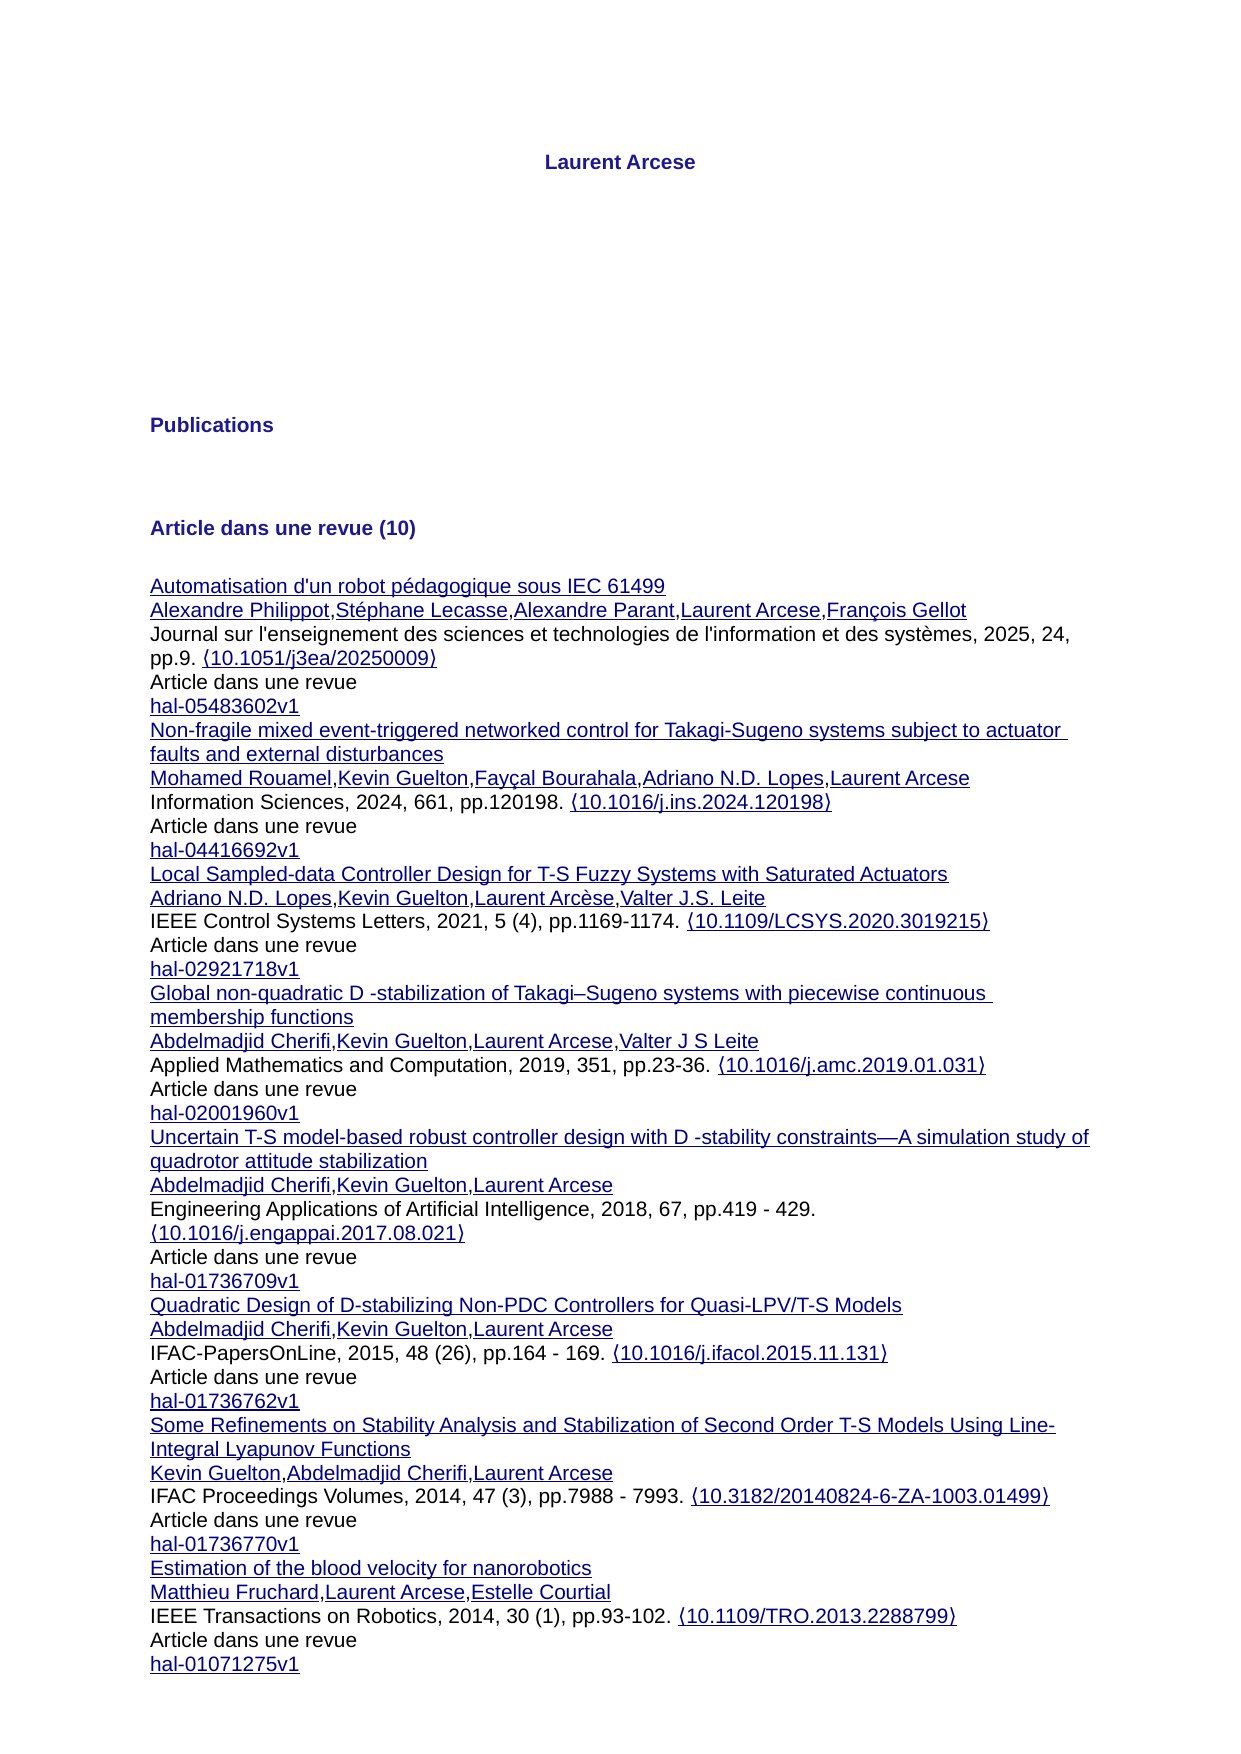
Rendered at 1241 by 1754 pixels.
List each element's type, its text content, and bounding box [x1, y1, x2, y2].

table_cell quadrotor attitude stabilization Abdelmadjid Cherifi,Kevin Guelton,Laurent Arcese Engineering Applications of Artificial Intelligence, 2018, 67, pp.419 - 429. ⟨10.1016/j.engappai.2017.08.021⟩ Article dans une revue hal-01736709v1 [150, 1147, 1090, 1293]
subtitle Article dans une revue (10) [150, 516, 1090, 539]
table_cell Global non-quadratic D -stabilization of Takagi–Sugeno systems with piecewise continuous membership functions Abdelmadjid Cherifi,Kevin Guelton,Laurent Arcese,Valter J S Leite Applied Mathematics and Computation, 2019, 351, pp.23-36. ⟨10.1016/j.amc.2019.01.031⟩ Article dans une revue hal-02001960v1 [150, 981, 1090, 1125]
table_cell Local Sampled-data Controller Design for T-S Fuzzy Systems with Saturated Actuators Adriano N.D. Lopes,Kevin Guelton,Laurent Arcèse,Valter J.S. Leite IEEE Control Systems Letters, 2021, 5 (4), pp.1169-1174. ⟨10.1109/LCSYS.2020.3019215⟩ Article dans une revue hal-02921718v1 [150, 861, 1090, 981]
table_cell Non-fragile mixed event-triggered networked control for Takagi-Sugeno systems subject to actuator faults and external disturbances Mohamed Rouamel,Kevin Guelton,Fayçal Bourahala,Adriano N.D. Lopes,Laurent Arcese Information Sciences, 2024, 661, pp.120198. ⟨10.1016/j.ins.2024.120198⟩ Article dans une revue hal-04416692v1 [150, 718, 1090, 861]
subtitle Laurent Arcese [150, 150, 1090, 174]
table_cell Estimation of the blood velocity for nanorobotics Matthieu Fruchard,Laurent Arcese,Estelle Courtial IEEE Transactions on Robotics, 2014, 30 (1), pp.93-102. ⟨10.1109/TRO.2013.2288799⟩ Article dans une revue hal-01071275v1 [150, 1556, 1090, 1676]
table_cell Uncertain T-S model-based robust controller design with D -stability constraints—A simulation study of [150, 1125, 1090, 1146]
subtitle Publications [150, 412, 1090, 436]
table_cell Some Refinements on Stability Analysis and Stabilization of Second Order T-S Models Using Line-Integral Lyapunov Functions Kevin Guelton,Abdelmadjid Cherifi,Laurent Arcese IFAC Proceedings Volumes, 2014, 47 (3), pp.7988 - 7993. ⟨10.3182/20140824-6-ZA-1003.01499⟩ Article dans une revue hal-01736770v1 [150, 1413, 1090, 1556]
table_cell Quadratic Design of D-stabilizing Non-PDC Controllers for Quasi-LPV/T-S Models Abdelmadjid Cherifi,Kevin Guelton,Laurent Arcese IFAC-PapersOnLine, 2015, 48 (26), pp.164 - 169. ⟨10.1016/j.ifacol.2015.11.131⟩ Article dans une revue hal-01736762v1 [150, 1293, 1090, 1412]
table_header Automatisation d'un robot pédagogique sous IEC 61499 Alexandre Philippot,Stéphane Lecasse,Alexandre Parant,Laurent Arcese,François Gellot Journal sur l'enseignement des sciences et technologies de l'information et des systèmes, 2025, 24, pp.9. ⟨10.1051/j3ea/20250009⟩ Article dans une revue hal-05483602v1 [150, 574, 1090, 718]
